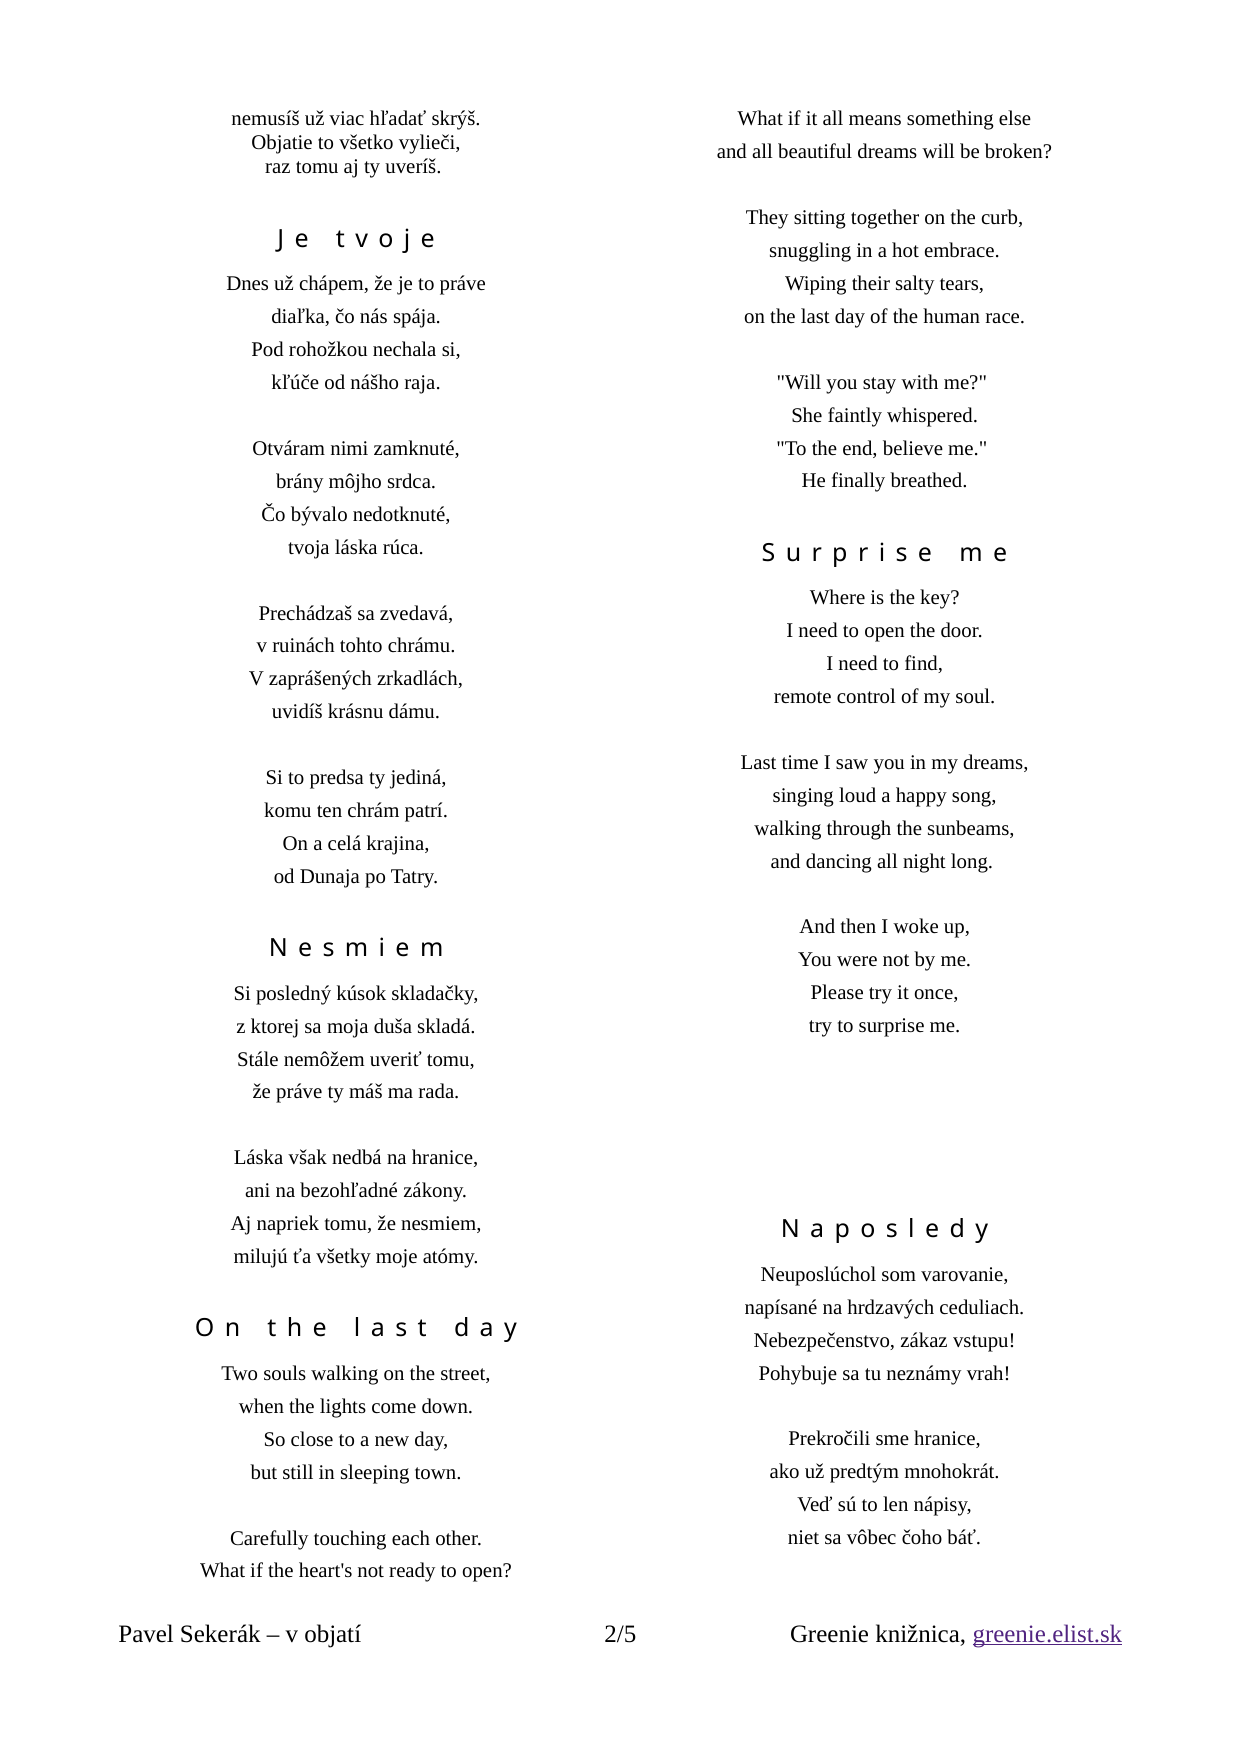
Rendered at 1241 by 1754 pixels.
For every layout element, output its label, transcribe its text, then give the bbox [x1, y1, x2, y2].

text že práve ty máš ma rada. [106, 1079, 605, 1103]
text snuggling in a hot embrace. [635, 238, 1134, 262]
text Nebezpečenstvo, zákaz vstupu! [635, 1327, 1134, 1352]
text try to surprise me. [635, 1013, 1134, 1037]
text od Dunaja po Tatry. [106, 864, 605, 888]
text Last time I saw you in my dreams, [635, 750, 1134, 774]
text uvidíš krásnu dámu. [106, 699, 605, 723]
text V zaprášených zrkadlách, [106, 666, 605, 690]
text Dnes už chápem, že je to práve [106, 271, 605, 295]
text She faintly whispered. [635, 402, 1134, 427]
text Veď sú to len nápisy, [635, 1492, 1134, 1516]
text Two souls walking on the street, [106, 1361, 605, 1385]
text On a celá krajina, [106, 831, 605, 855]
text Neuposlúchol som varovanie, [635, 1262, 1134, 1286]
text Stále nemôžem uveriť tomu, [106, 1046, 605, 1071]
text Si posledný kúsok skladačky, [106, 981, 605, 1005]
text kľúče od nášho raja. [106, 370, 605, 394]
text milujú ťa všetky moje atómy. [106, 1244, 605, 1268]
text singing loud a happy song, [635, 783, 1134, 807]
text What if the heart's not ready to open? [106, 1558, 605, 1582]
text Láska však nedbá na hranice, [106, 1145, 605, 1169]
subtitle Je tvoje [106, 220, 605, 254]
text He finally breathed. [635, 468, 1134, 492]
text brány môjho srdca. [106, 469, 605, 493]
text z ktorej sa moja duša skladá. [106, 1013, 605, 1038]
text but still in sleeping town. [106, 1459, 605, 1484]
text when the lights come down. [106, 1394, 605, 1418]
subtitle On the last day [106, 1310, 605, 1344]
text Where is the key? [635, 585, 1134, 609]
subtitle Surprise me [635, 534, 1134, 568]
text on the last day of the human race. [635, 304, 1134, 328]
text Otváram nimi zamknuté, [106, 436, 605, 460]
subtitle Naposledy [635, 1211, 1134, 1245]
text Prekročili sme hranice, [635, 1426, 1134, 1450]
text I need to open the door. [635, 618, 1134, 642]
text v ruinách tohto chrámu. [106, 633, 605, 657]
text remote control of my soul. [635, 684, 1134, 708]
text and all beautiful dreams will be broken? [635, 139, 1134, 163]
text Carefully touching each other. [106, 1525, 605, 1549]
text What if it all means something else [635, 106, 1134, 130]
text Si to predsa ty jediná, [106, 765, 605, 789]
text nemusíš už viac hľadať skrýš. Objatie to všetko vylieči, raz tomu aj ty uveríš. [106, 106, 605, 178]
text "To the end, believe me." [635, 435, 1134, 459]
text komu ten chrám patrí. [106, 798, 605, 822]
text tvoja láska rúca. [106, 534, 605, 559]
text Aj napriek tomu, že nesmiem, [106, 1211, 605, 1235]
text I need to find, [635, 651, 1134, 675]
text walking through the sunbeams, [635, 816, 1134, 840]
text and dancing all night long. [635, 848, 1134, 873]
text Čo bývalo nedotknuté, [106, 502, 605, 526]
text niet sa vôbec čoho báť. [635, 1525, 1134, 1549]
text Pohybuje sa tu neznámy vrah! [635, 1360, 1134, 1384]
subtitle Nesmiem [106, 929, 605, 964]
text You were not by me. [635, 947, 1134, 971]
text Wiping their salty tears, [635, 271, 1134, 295]
text They sitting together on the curb, [635, 205, 1134, 229]
text ani na bezohľadné zákony. [106, 1178, 605, 1202]
text Prechádzaš sa zvedavá, [106, 600, 605, 624]
text Pod rohožkou nechala si, [106, 337, 605, 361]
text Please try it once, [635, 980, 1134, 1004]
text "Will you stay with me?" [635, 369, 1134, 394]
text napísané na hrdzavých ceduliach. [635, 1294, 1134, 1319]
text So close to a new day, [106, 1427, 605, 1451]
text ako už predtým mnohokrát. [635, 1459, 1134, 1483]
text diaľka, čo nás spája. [106, 304, 605, 328]
text And then I woke up, [635, 914, 1134, 938]
